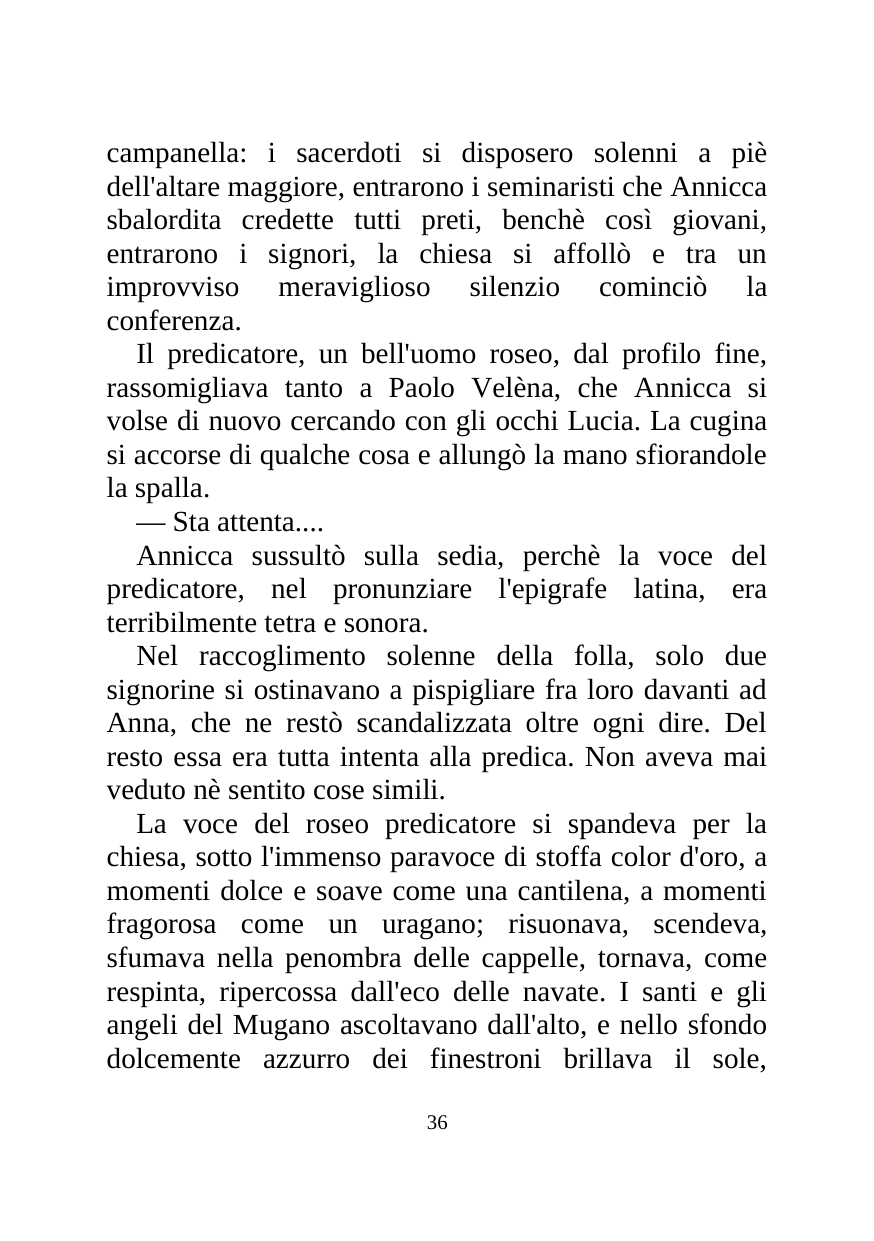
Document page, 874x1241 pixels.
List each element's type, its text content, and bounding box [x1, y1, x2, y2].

text — Sta attenta.... [106, 504, 768, 538]
text campanella: i sacerdoti si disposero solenni a piè dell'altare maggiore, entrarono i seminaristi che Annicca sbalordita credette tutti preti, benchè così giovani, entrarono i signori, la chiesa si affollò e tra un improvviso meraviglioso silenzio cominciò la conferenza. [106, 135, 768, 336]
text La voce del roseo predicatore si spandeva per la chiesa, sotto l'immenso paravoce di stoffa color d'oro, a momenti dolce e soave come una cantilena, a momenti fragorosa come un uragano; risuonava, scendeva, sfumava nella penombra delle cappelle, tornava, come respinta, ripercossa dall'eco delle navate. I santi e gli angeli del Mugano ascoltavano dall'alto, e nello sfondo dolcemente azzurro dei finestroni brillava il sole, [106, 806, 768, 1074]
text Annicca sussultò sulla sedia, perchè la voce del predicatore, nel pronunziare l'epigrafe latina, era terribilmente tetra e sonora. [106, 538, 768, 638]
text Nel raccoglimento solenne della folla, solo due signorine si ostinavano a pispigliare fra loro davanti ad Anna, che ne restò scandalizzata oltre ogni dire. Del resto essa era tutta intenta alla predica. Non aveva mai veduto nè sentito cose simili. [106, 638, 768, 806]
text Il predicatore, un bell'uomo roseo, dal profilo fine, rassomigliava tanto a Paolo Velèna, che Annicca si volse di nuovo cercando con gli occhi Lucia. La cugina si accorse di qualche cosa e allungò la mano sfiorandole la spalla. [106, 336, 768, 504]
